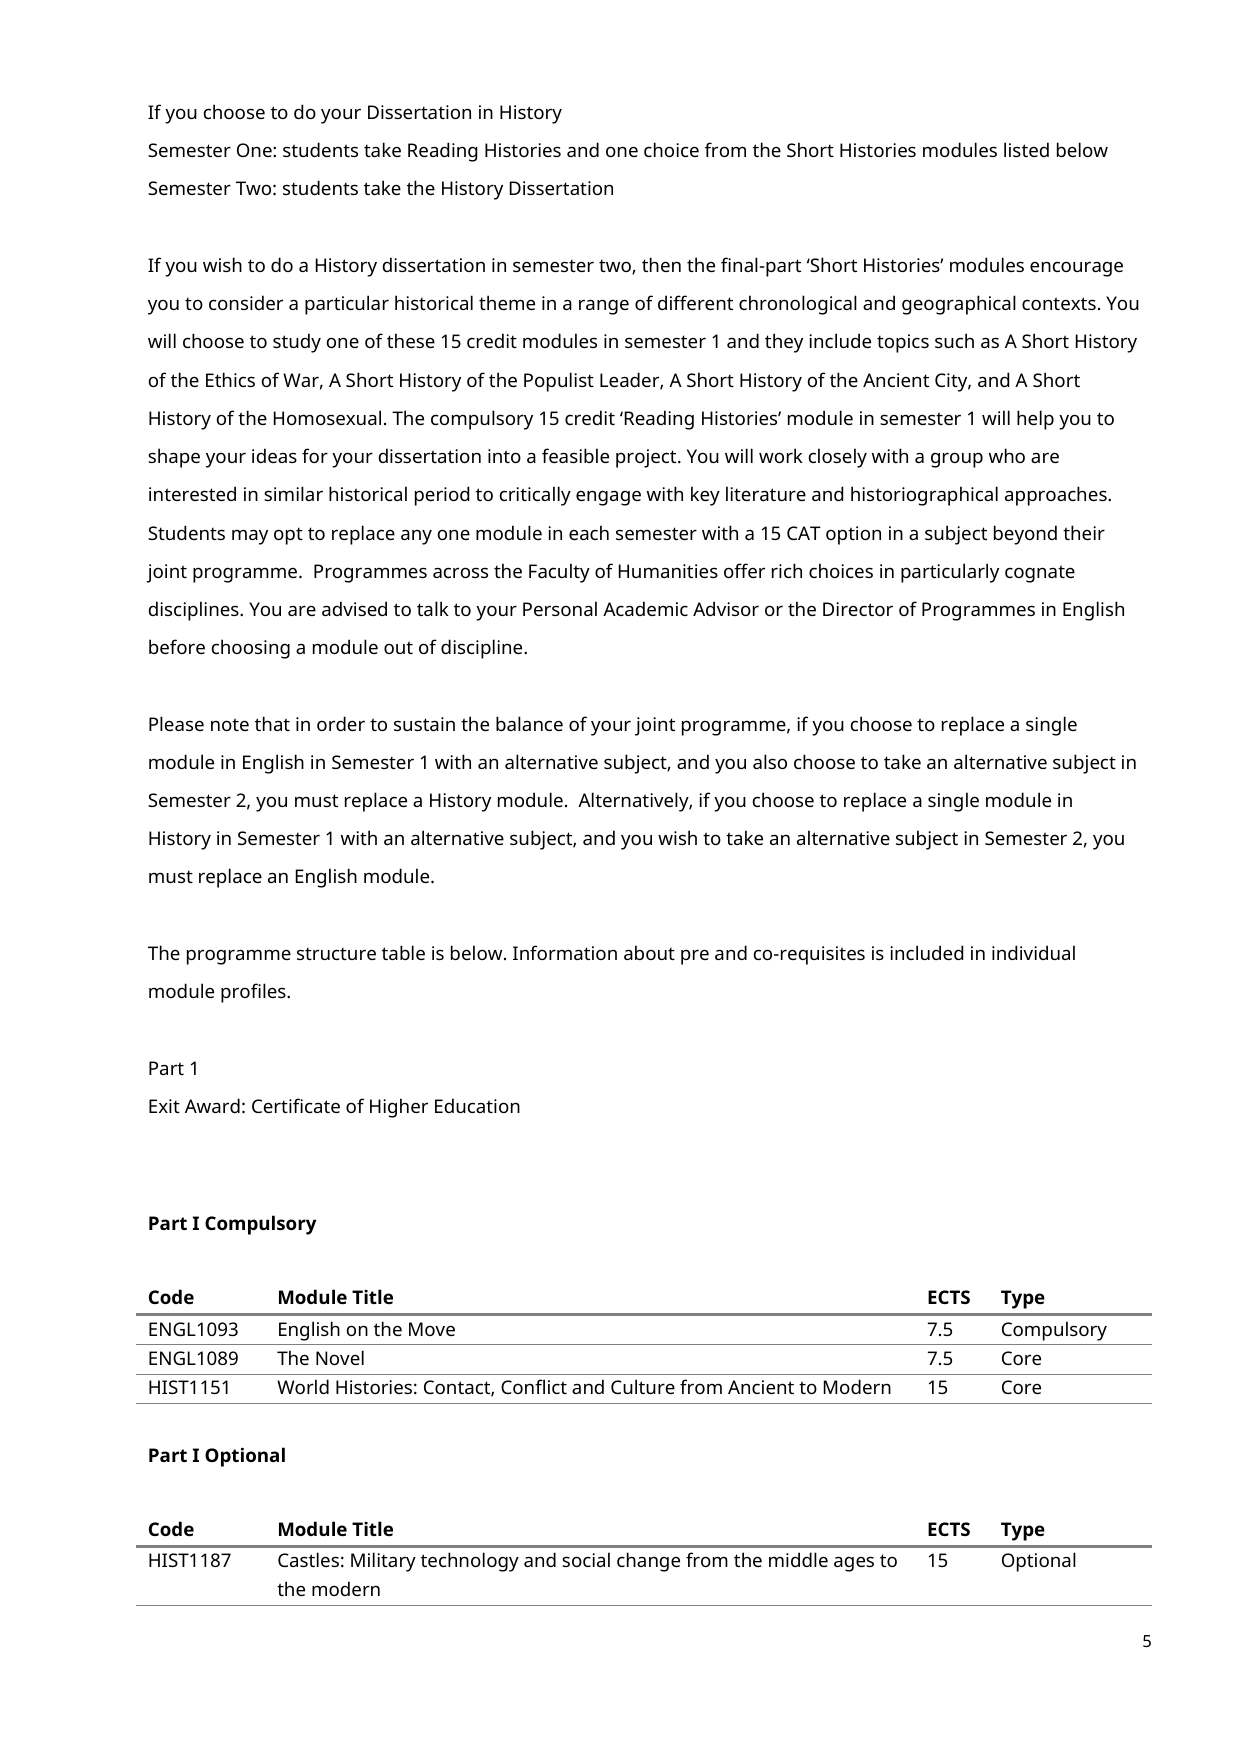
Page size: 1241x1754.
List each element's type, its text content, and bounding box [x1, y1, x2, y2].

table_cell HIST1187 [136, 1548, 266, 1605]
table_cell HIST1151 [136, 1375, 266, 1403]
table_cell Part I Optional [136, 1404, 1152, 1516]
table_header If you choose to do your Dissertation in History Semester One: students take Reading Histories and one choice from the Short Histories modules listed below Semester Two: students take the History Dissertation If you wish to do a History dissertation in semester two, then the final-part ‘Short Histories’ modules encourage you to consider a particular historical theme in a range of different chronological and geographical contexts. You will choose to study one of these 15 credit modules in semester 1 and they include topics such as A Short History of the Ethics of War, A Short History of the Populist Leader, A Short History of the Ancient City, and A Short History of the Homosexual. The compulsory 15 credit ‘Reading Histories’ module in semester 1 will help you to shape your ideas for your dissertation into a feasible project. You will work closely with a group who are interested in similar historical period to critically engage with key literature and historiographical approaches. Students may opt to replace any one module in each semester with a 15 CAT option in a subject beyond their joint programme. Programmes across the Faculty of Humanities offer rich choices in particularly cognate disciplines. You are advised to talk to your Personal Academic Advisor or the Director of Programmes in English before choosing a module out of discipline. Please note that in order to sustain the balance of your joint programme, if you choose to replace a single module in English in Semester 1 with an alternative subject, and you also choose to take an alternative subject in Semester 2, you must replace a History module. Alternatively, if you choose to replace a single module in History in Semester 1 with an alternative subject, and you wish to take an alternative subject in Semester 2, you must replace an English module. The programme structure table is below. Information about pre and co-requisites is included in individual module profiles. Part 1 Exit Award: Certificate of Higher Education [136, 99, 1152, 1172]
table_cell 15 [916, 1548, 989, 1605]
table_cell Code [136, 1285, 266, 1313]
table_cell World Histories: Contact, Conflict and Culture from Ancient to Modern [266, 1375, 916, 1403]
table_cell ECTS [916, 1516, 989, 1545]
table_cell 7.5 [916, 1345, 989, 1373]
table_cell Castles: Military technology and social change from the middle ages to the modern [266, 1548, 916, 1605]
table_cell 15 [916, 1375, 989, 1403]
table_cell English on the Move [266, 1316, 916, 1344]
table_cell 7.5 [916, 1316, 989, 1344]
table_cell ECTS [916, 1285, 989, 1313]
table_cell Type [989, 1285, 1152, 1313]
table_cell Compulsory [989, 1316, 1152, 1344]
table_cell Code [136, 1516, 266, 1545]
table_cell Part I Compulsory [136, 1172, 1152, 1284]
table_cell Module Title [266, 1516, 916, 1545]
table_cell Core [989, 1375, 1152, 1403]
table_cell Type [989, 1516, 1152, 1545]
table_cell ENGL1089 [136, 1345, 266, 1373]
table_cell Optional [989, 1548, 1152, 1605]
table_cell Core [989, 1345, 1152, 1373]
table_cell The Novel [266, 1345, 916, 1373]
table_cell ENGL1093 [136, 1316, 266, 1344]
table_cell Module Title [266, 1285, 916, 1313]
